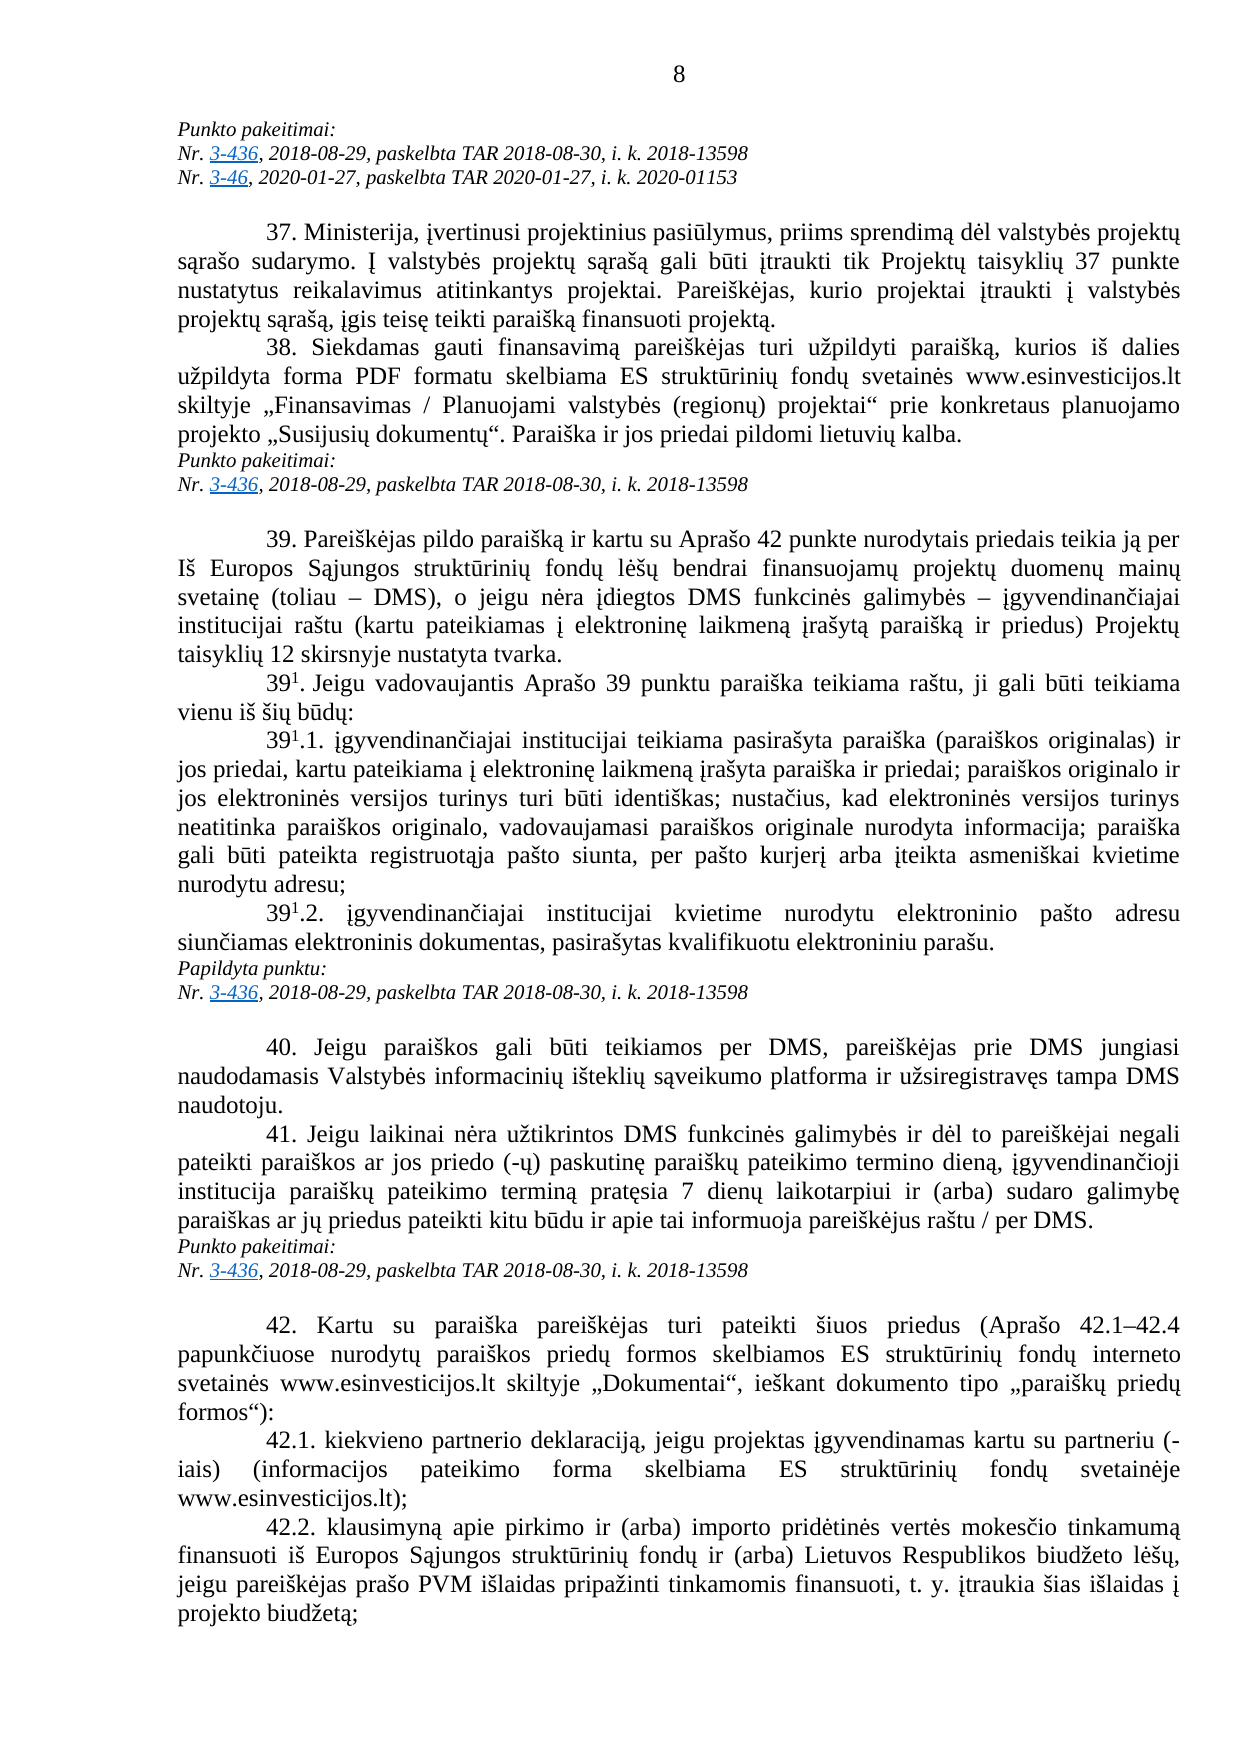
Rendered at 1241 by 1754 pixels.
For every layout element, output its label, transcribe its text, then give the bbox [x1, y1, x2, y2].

text 391. Jeigu vadovaujantis Aprašo 39 punktu paraiška teikiama raštu, ji gali būti teikiama vienu iš šių būdų: [177, 668, 1181, 726]
text Nr. 3-436, 2018-08-29, paskelbta TAR 2018-08-30, i. k. 2018-13598 [177, 141, 1181, 165]
text 42.2. klausimyną apie pirkimo ir (arba) importo pridėtinės vertės mokesčio tinkamumą finansuoti iš Europos Sąjungos struktūrinių fondų ir (arba) Lietuvos Respublikos biudžeto lėšų, jeigu pareiškėjas prašo PVM išlaidas pripažinti tinkamomis finansuoti, t. y. įtraukia šias išlaidas į projekto biudžetą; [177, 1512, 1181, 1627]
text 39. Pareiškėjas pildo paraišką ir kartu su Aprašo 42 punkte nurodytais priedais teikia ją per Iš Europos Sąjungos struktūrinių fondų lėšų bendrai finansuojamų projektų duomenų mainų svetainę (toliau – DMS), o jeigu nėra įdiegtos DMS funkcinės galimybės – įgyvendinančiajai institucijai raštu (kartu pateikiamas į elektroninę laikmeną įrašytą paraišką ir priedus) Projektų taisyklių 12 skirsnyje nustatyta tvarka. [177, 524, 1181, 668]
text 391.2. įgyvendinančiajai institucijai kvietime nurodytu elektroninio pašto adresu siunčiamas elektroninis dokumentas, pasirašytas kvalifikuotu elektroniniu parašu. [177, 898, 1181, 956]
text Papildyta punktu: [177, 956, 1181, 980]
text 42. Kartu su paraiška pareiškėjas turi pateikti šiuos priedus (Aprašo 42.1–42.4 papunkčiuose nurodytų paraiškos priedų formos skelbiamos ES struktūrinių fondų interneto svetainės www.esinvesticijos.lt skiltyje „Dokumentai“, ieškant dokumento tipo „paraiškų priedų formos“): [177, 1311, 1181, 1426]
text Nr. 3-436, 2018-08-29, paskelbta TAR 2018-08-30, i. k. 2018-13598 [177, 980, 1181, 1004]
text 41. Jeigu laikinai nėra užtikrintos DMS funkcinės galimybės ir dėl to pareiškėjai negali pateikti paraiškos ar jos priedo (-ų) paskutinę paraiškų pateikimo termino dieną, įgyvendinančioji institucija paraiškų pateikimo terminą pratęsia 7 dienų laikotarpiui ir (arba) sudaro galimybę paraiškas ar jų priedus pateikti kitu būdu ir apie tai informuoja pareiškėjus raštu / per DMS. [177, 1119, 1181, 1234]
text Punkto pakeitimai: [177, 1234, 1181, 1258]
text Nr. 3-46, 2020-01-27, paskelbta TAR 2020-01-27, i. k. 2020-01153 [177, 165, 1181, 189]
text Nr. 3-436, 2018-08-29, paskelbta TAR 2018-08-30, i. k. 2018-13598 [177, 472, 1181, 496]
text 40. Jeigu paraiškos gali būti teikiamos per DMS, pareiškėjas prie DMS jungiasi naudodamasis Valstybės informacinių išteklių sąveikumo platforma ir užsiregistravęs tampa DMS naudotoju. [177, 1032, 1181, 1119]
text Nr. 3-436, 2018-08-29, paskelbta TAR 2018-08-30, i. k. 2018-13598 [177, 1258, 1181, 1282]
text Punkto pakeitimai: [177, 117, 1181, 141]
text 37. Ministerija, įvertinusi projektinius pasiūlymus, priims sprendimą dėl valstybės projektų sąrašo sudarymo. Į valstybės projektų sąrašą gali būti įtraukti tik Projektų taisyklių 37 punkte nustatytus reikalavimus atitinkantys projektai. Pareiškėjas, kurio projektai įtraukti į valstybės projektų sąrašą, įgis teisę teikti paraišką finansuoti projektą. [177, 217, 1181, 332]
text 42.1. kiekvieno partnerio deklaraciją, jeigu projektas įgyvendinamas kartu su partneriu (-iais) (informacijos pateikimo forma skelbiama ES struktūrinių fondų svetainėje www.esinvesticijos.lt); [177, 1426, 1181, 1512]
text Punkto pakeitimai: [177, 447, 1181, 472]
text 391.1. įgyvendinančiajai institucijai teikiama pasirašyta paraiška (paraiškos originalas) ir jos priedai, kartu pateikiama į elektroninę laikmeną įrašyta paraiška ir priedai; paraiškos originalo ir jos elektroninės versijos turinys turi būti identiškas; nustačius, kad elektroninės versijos turinys neatitinka paraiškos originalo, vadovaujamasi paraiškos originale nurodyta informacija; paraiška gali būti pateikta registruotąja pašto siunta, per pašto kurjerį arba įteikta asmeniškai kvietime nurodytu adresu; [177, 726, 1181, 898]
text 38. Siekdamas gauti finansavimą pareiškėjas turi užpildyti paraišką, kurios iš dalies užpildyta forma PDF formatu skelbiama ES struktūrinių fondų svetainės www.esinvesticijos.lt skiltyje „Finansavimas / Planuojami valstybės (regionų) projektai“ prie konkretaus planuojamo projekto „Susijusių dokumentų“. Paraiška ir jos priedai pildomi lietuvių kalba. [177, 332, 1181, 447]
